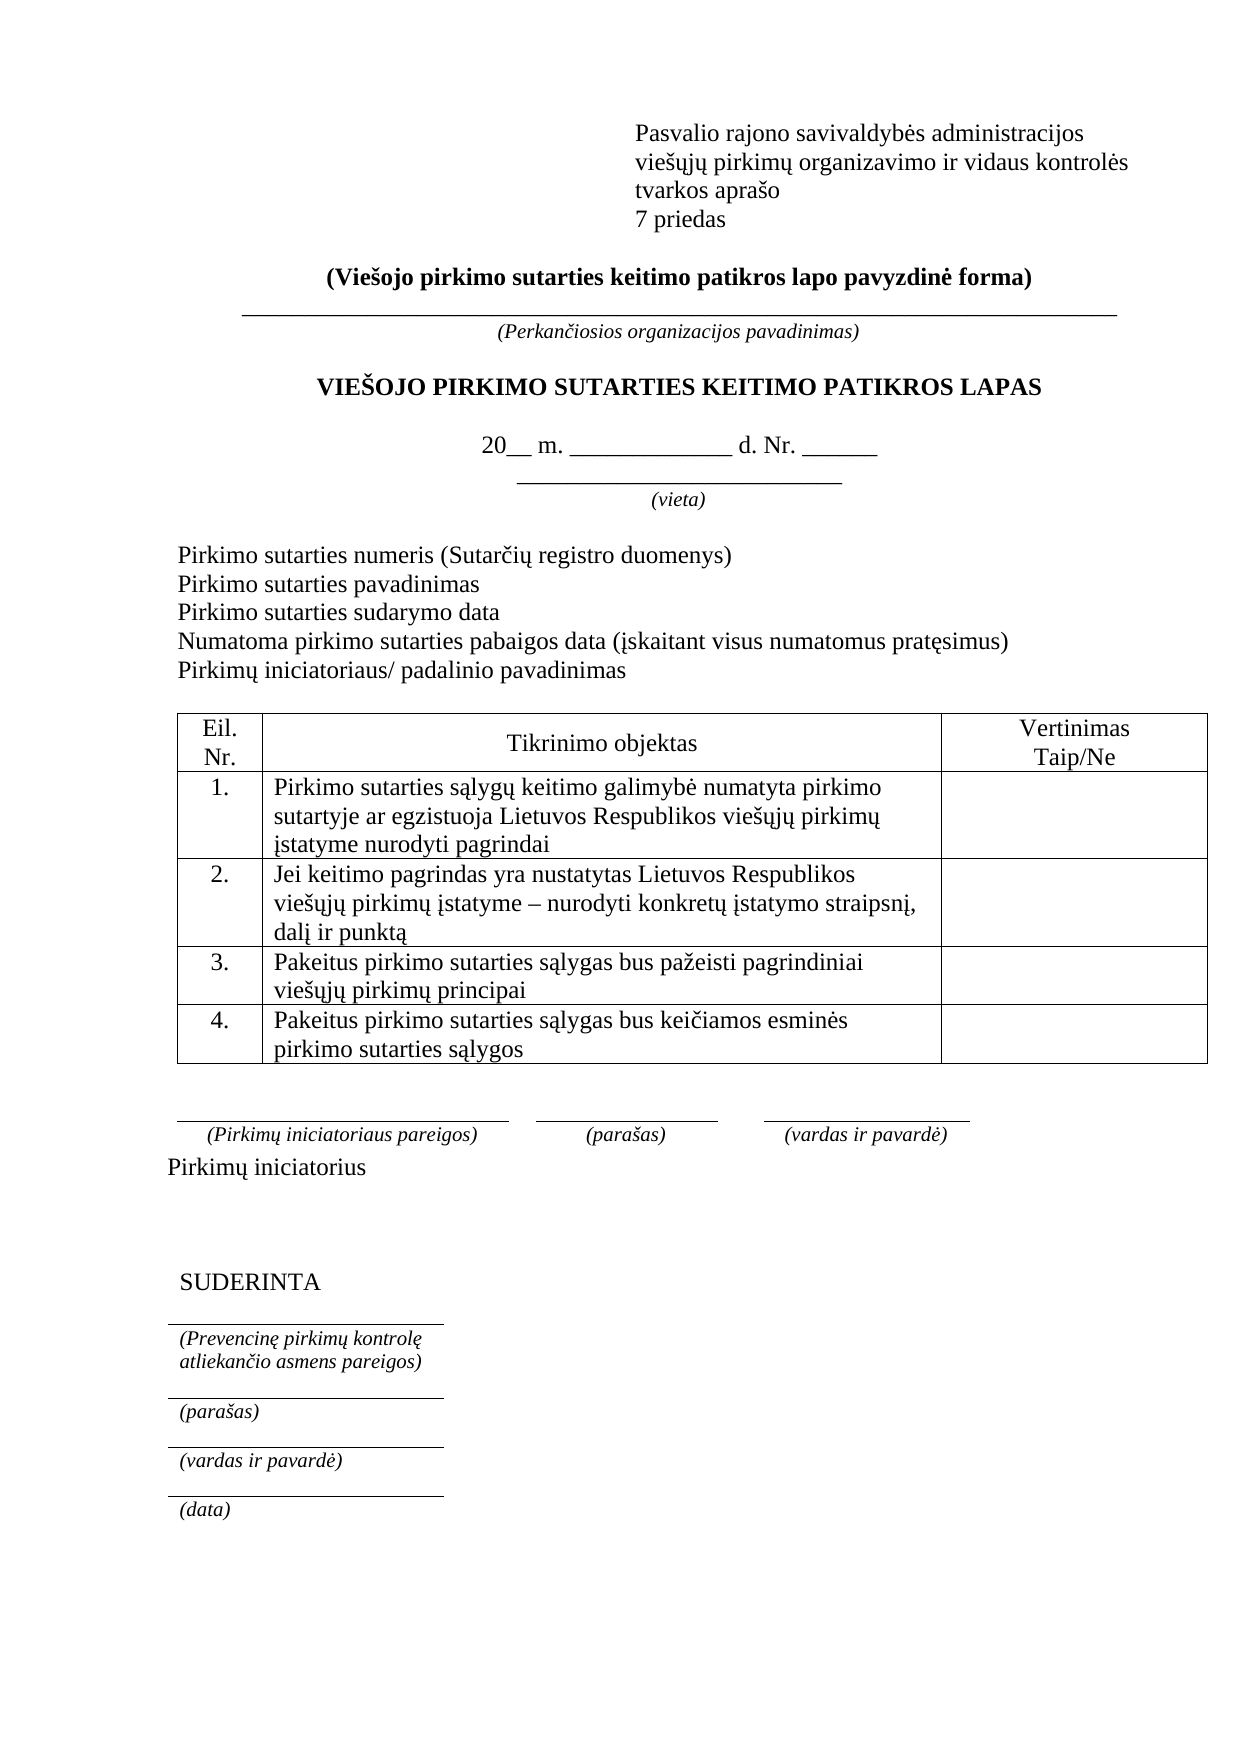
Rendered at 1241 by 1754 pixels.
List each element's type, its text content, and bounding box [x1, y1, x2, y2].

text tvarkos aprašo [635, 176, 1181, 204]
text 20__ m. _____________ d. Nr. ______ [177, 430, 1181, 458]
table_cell (vardas ir pavardė) [168, 1448, 443, 1472]
text __________________________ [177, 458, 1181, 487]
text Pirkimo sutarties sudarymo data [177, 597, 1181, 626]
table_cell [168, 1296, 443, 1324]
table_cell [942, 859, 1207, 946]
table_header [509, 1121, 536, 1152]
text (Viešojo pirkimo sutarties keitimo patikros lapo pavyzdinė forma) [177, 262, 1181, 291]
text Pirkimo sutarties numeris (Sutarčių registro duomenys) [177, 540, 1181, 569]
table_cell [168, 1472, 443, 1496]
table_cell 4. [178, 1005, 262, 1063]
table_cell 2. [178, 859, 262, 946]
table_cell Pirkimo sutarties sąlygų keitimo galimybė numatyta pirkimo sutartyje ar egzistuoja Lietuvos Respublikos viešųjų pirkimų įstatyme nurodyti pagrindai [263, 772, 941, 858]
table_cell (data) [168, 1497, 443, 1521]
table_cell Jei keitimo pagrindas yra nustatytas Lietuvos Respublikos viešųjų pirkimų įstatyme – nurodyti konkretų įstatymo straipsnį, dalį ir punktą [263, 859, 941, 946]
text Pirkimų iniciatoriaus/ padalinio pavadinimas [177, 655, 1181, 684]
table_cell Pakeitus pirkimo sutarties sąlygas bus pažeisti pagrindiniai viešųjų pirkimų principai [263, 947, 941, 1004]
table_cell (Prevencinę pirkimų kontrolę atliekančio asmens pareigos) [168, 1325, 443, 1373]
text 7 priedas [635, 204, 1181, 233]
table_header Tikrinimo objektas [263, 714, 941, 771]
table_cell [168, 1423, 443, 1447]
table_header Vertinimas Taip/Ne [942, 714, 1207, 771]
table_cell [168, 1374, 443, 1398]
table_cell (parašas) [168, 1399, 443, 1423]
table_cell [942, 1005, 1207, 1063]
table_cell [942, 947, 1207, 1004]
table_cell Pakeitus pirkimo sutarties sąlygas bus keičiamos esminės pirkimo sutarties sąlygos [263, 1005, 941, 1063]
table_header (vardas ir pavardė) [764, 1122, 969, 1152]
table_header (Pirkimų iniciatoriaus pareigos) [177, 1122, 509, 1152]
table_header SUDERINTA [168, 1267, 443, 1296]
text Pasvalio rajono savivaldybės administracijos [635, 118, 1181, 147]
table_header [718, 1121, 764, 1152]
table_header (parašas) [536, 1122, 718, 1152]
text Viešojo pirkimo SUTARTIES KEITIMO PATIKROS LAPAS [177, 372, 1181, 401]
text ______________________________________________________________________ [177, 291, 1181, 319]
text (Perkančiosios organizacijos pavadinimas) [177, 319, 1181, 343]
text Pirkimų iniciatorius [167, 1152, 1181, 1181]
text Numatoma pirkimo sutarties pabaigos data (įskaitant visus numatomus pratęsimus) [177, 626, 1181, 655]
table_cell 3. [178, 947, 262, 1004]
table_header Eil. Nr. [178, 714, 262, 771]
text viešųjų pirkimų organizavimo ir vidaus kontrolės [635, 147, 1181, 176]
text (vieta) [177, 487, 1181, 511]
text Pirkimo sutarties pavadinimas [177, 569, 1181, 597]
table_cell [942, 772, 1207, 858]
table_cell 1. [178, 772, 262, 858]
